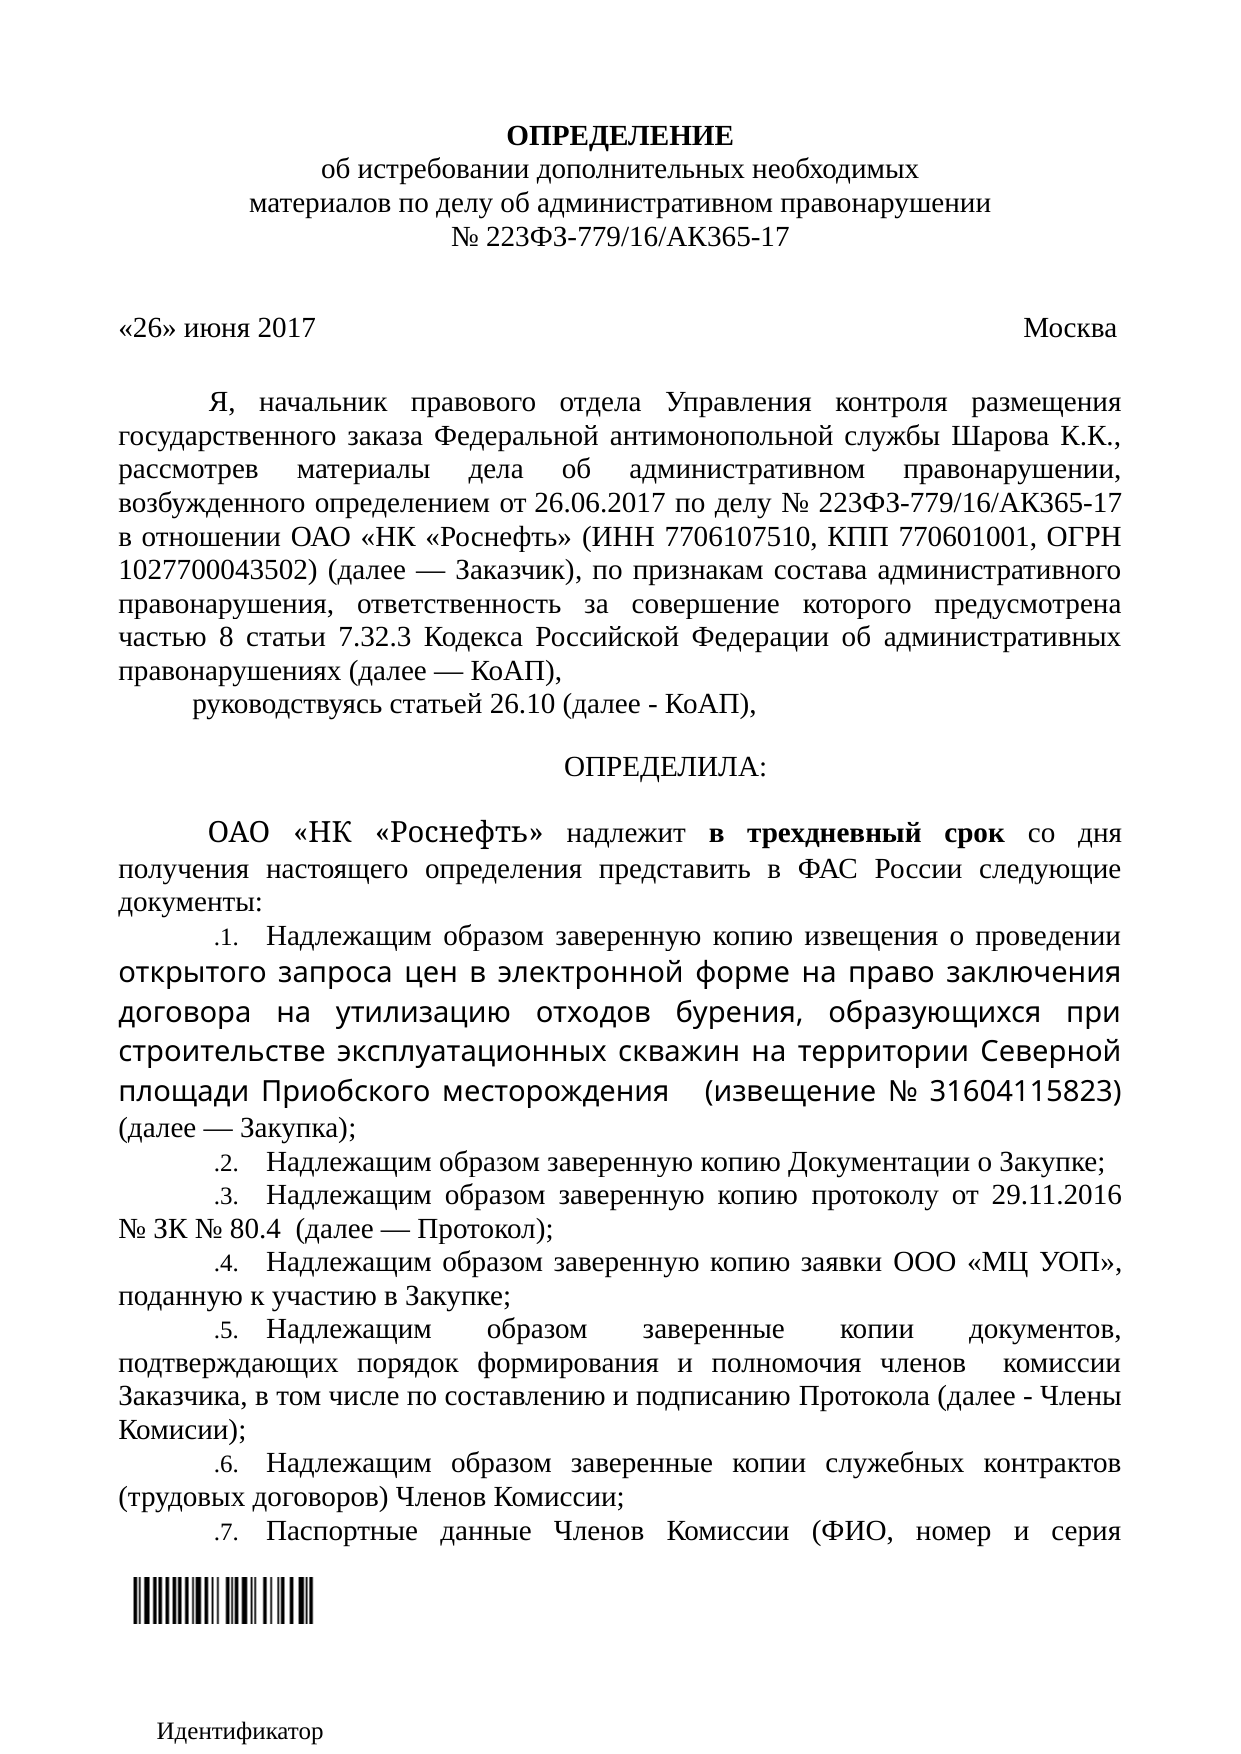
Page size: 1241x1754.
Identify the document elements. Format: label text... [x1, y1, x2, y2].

picture [118, 1577, 331, 1624]
text «26» июня 2017 Москва [118, 310, 1122, 343]
text об истребовании дополнительных необходимых [118, 152, 1122, 185]
list Надлежащим образом заверенную копию заявки ООО «МЦ УОП», поданную к участию в Закупке; [118, 1244, 1122, 1311]
list Надлежащим образом заверенные копии документов, подтверждающих порядок формирования и полномочия членов комиссии Заказчика, в том числе по составлению и подписанию Протокола (далее - Члены Комисии); [118, 1311, 1122, 1446]
text материалов по делу об административном правонарушении [118, 185, 1122, 219]
text № 223ФЗ-779/16/АК365-17 [118, 219, 1122, 252]
text руководствуясь статьей 26.10 (далее - КоАП), [118, 686, 1122, 720]
text ОПРЕДЕЛИЛА: [118, 749, 1122, 782]
text ОАО «НК «Роснефть» надлежит в трехдневный срок со дня получения настоящего определения представить в ФАС России следующие документы: [118, 811, 1122, 918]
list Надлежащим образом заверенную копию извещения о проведении открытого запроса цен в электронной форме на право заключения договора на утилизацию отходов бурения, образующихся при строительстве эксплуатационных скважин на территории Северной площади Приобского месторождения (извещение № 31604115823) (далее — Закупка); [118, 918, 1122, 1144]
text Я, начальник правового отдела Управления контроля размещения государственного заказа Федеральной антимонопольной службы Шарова К.К., рассмотрев материалы дела об административном правонарушении, возбужденного определением от 26.06.2017 по делу № 223ФЗ-779/16/АК365-17 в отношении ОАО «НК «Роснефть» (ИНН 7706107510, КПП 770601001, ОГРН 1027700043502) (далее — Заказчик), по признакам состава административного правонарушения, ответственность за совершение которого предусмотрена частью 8 статьи 7.32.3 Кодекса Российской Федерации об административных правонарушениях (далее — КоАП), [118, 384, 1122, 686]
list Надлежащим образом заверенные копии служебных контрактов (трудовых договоров) Членов Комиссии; [118, 1446, 1122, 1513]
text ОПРЕДЕЛЕНИЕ [118, 118, 1122, 152]
list Надлежащим образом заверенную копию протоколу от 29.11.2016 № ЗК № 80.4 (далее — Протокол); [118, 1177, 1122, 1244]
list Надлежащим образом заверенную копию Документации о Закупке; [118, 1144, 1122, 1177]
list Паспортные данные Членов Комиссии (ФИО, номер и серия [118, 1513, 1122, 1546]
